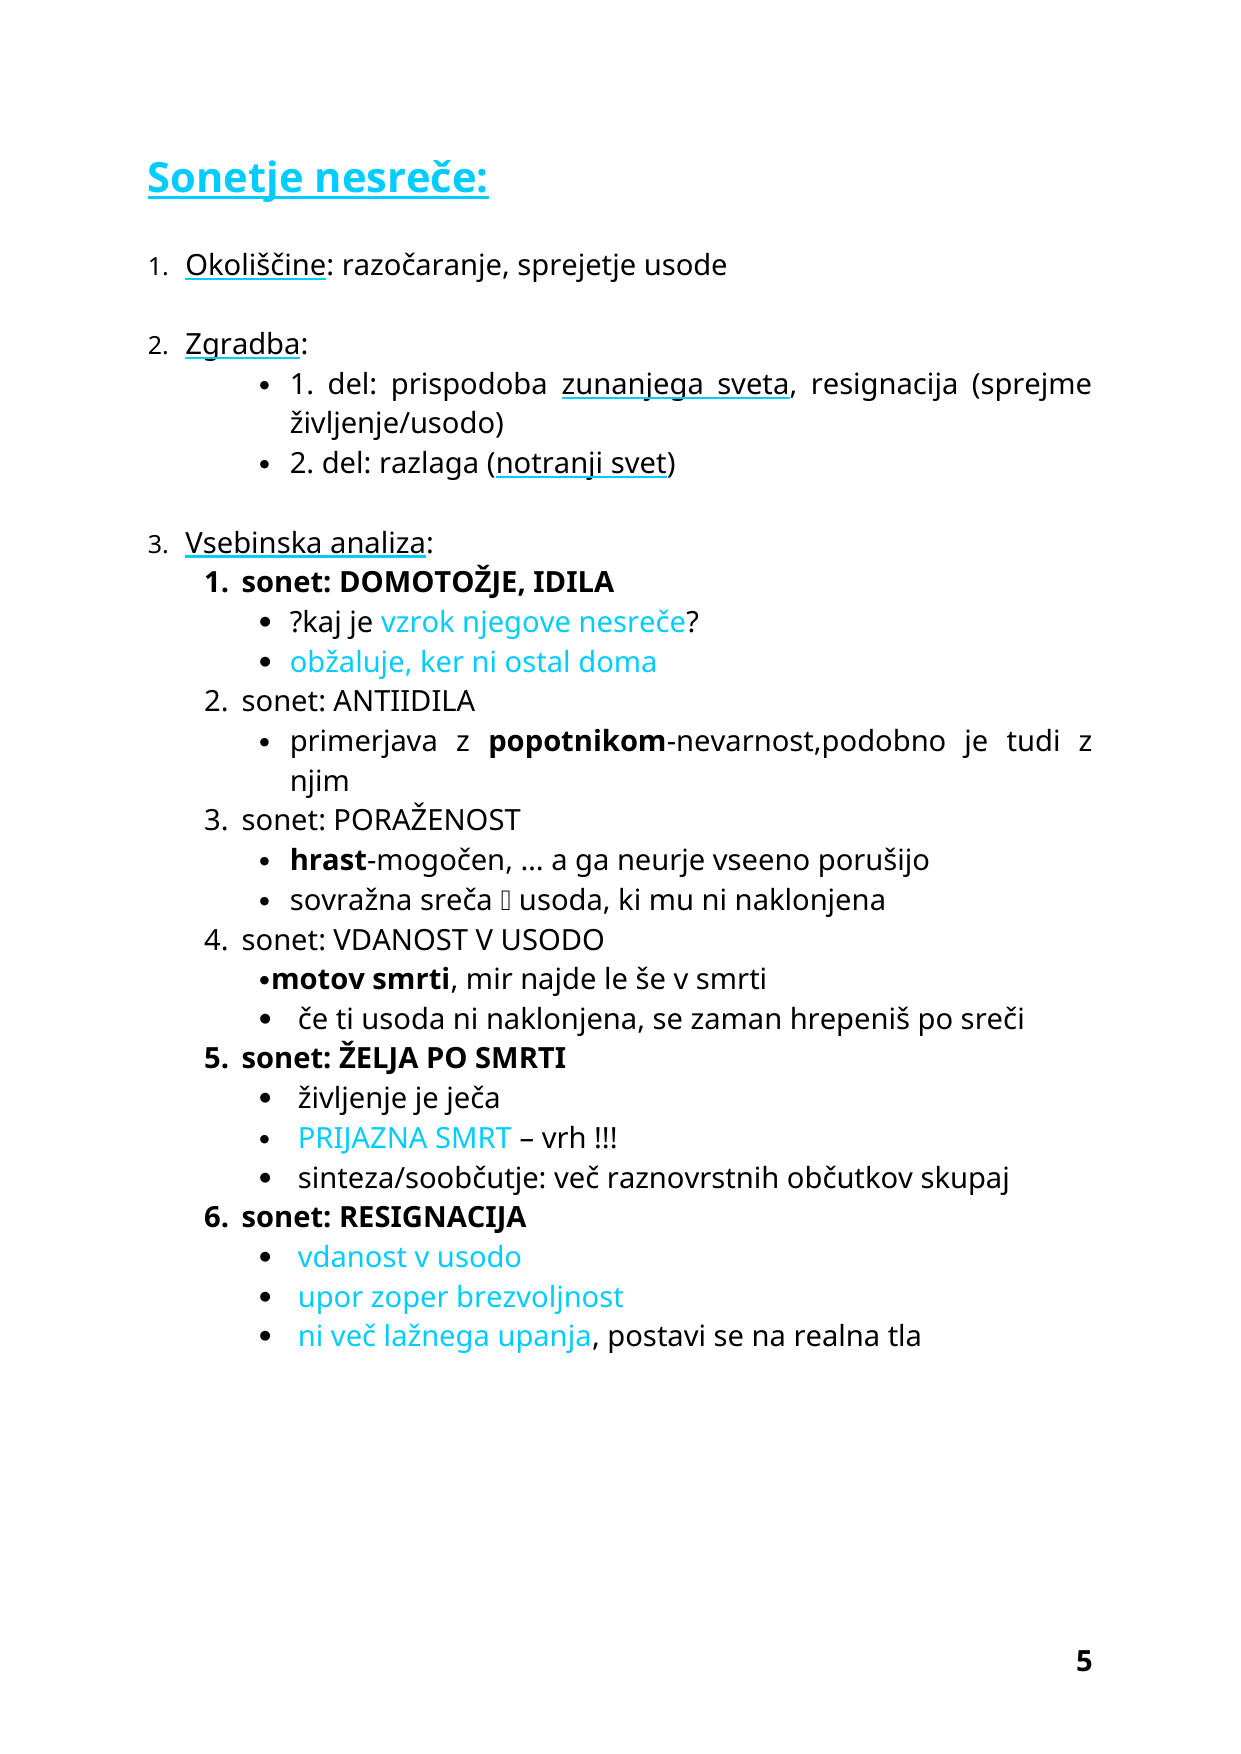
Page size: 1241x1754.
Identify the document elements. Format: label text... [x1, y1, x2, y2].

list če ti usoda ni naklonjena, se zaman hrepeniš po sreči [260, 998, 1093, 1038]
list sonet: DOMOTOŽJE, IDILA [204, 562, 1093, 601]
list PRIJAZNA SMRT – vrh !!! [260, 1117, 1093, 1157]
list obžaluje, ker ni ostal doma [260, 641, 1093, 681]
list sonet: VDANOST V USODO [204, 919, 1093, 958]
list primerjava z popotnikom-nevarnost,podobno je tudi z njim [260, 720, 1093, 800]
list Zgradba: [148, 323, 1093, 363]
list sonet: ŽELJA PO SMRTI [204, 1038, 1093, 1077]
list sovražna sreča  usoda, ki mu ni naklonjena [260, 879, 1093, 919]
list sinteza/soobčutje: več raznovrstnih občutkov skupaj [260, 1157, 1093, 1197]
list motov smrti, mir najde le še v smrti [260, 958, 1093, 998]
list ni več lažnega upanja, postavi se na realna tla [260, 1316, 1093, 1355]
list 1. del: prispodoba zunanjega sveta, resignacija (sprejme življenje/usodo) [260, 363, 1093, 442]
list ?kaj je vzrok njegove nesreče? [260, 601, 1093, 641]
list sonet: PORAŽENOST [204, 800, 1093, 839]
list hrast-mogočen, … a ga neurje vseeno porušijo [260, 839, 1093, 879]
list vdanost v usodo [260, 1236, 1093, 1276]
list 2. del: razlaga (notranji svet) [260, 442, 1093, 482]
list sonet: ANTIIDILA [204, 681, 1093, 720]
list Vsebinska analiza: [148, 522, 1093, 562]
list življenje je ječa [260, 1077, 1093, 1117]
list upor zoper brezvoljnost [260, 1276, 1093, 1316]
list sonet: RESIGNACIJA [204, 1197, 1093, 1236]
list Okoliščine: razočaranje, sprejetje usode [148, 244, 1093, 284]
text Sonetje nesreče: [148, 148, 1093, 204]
